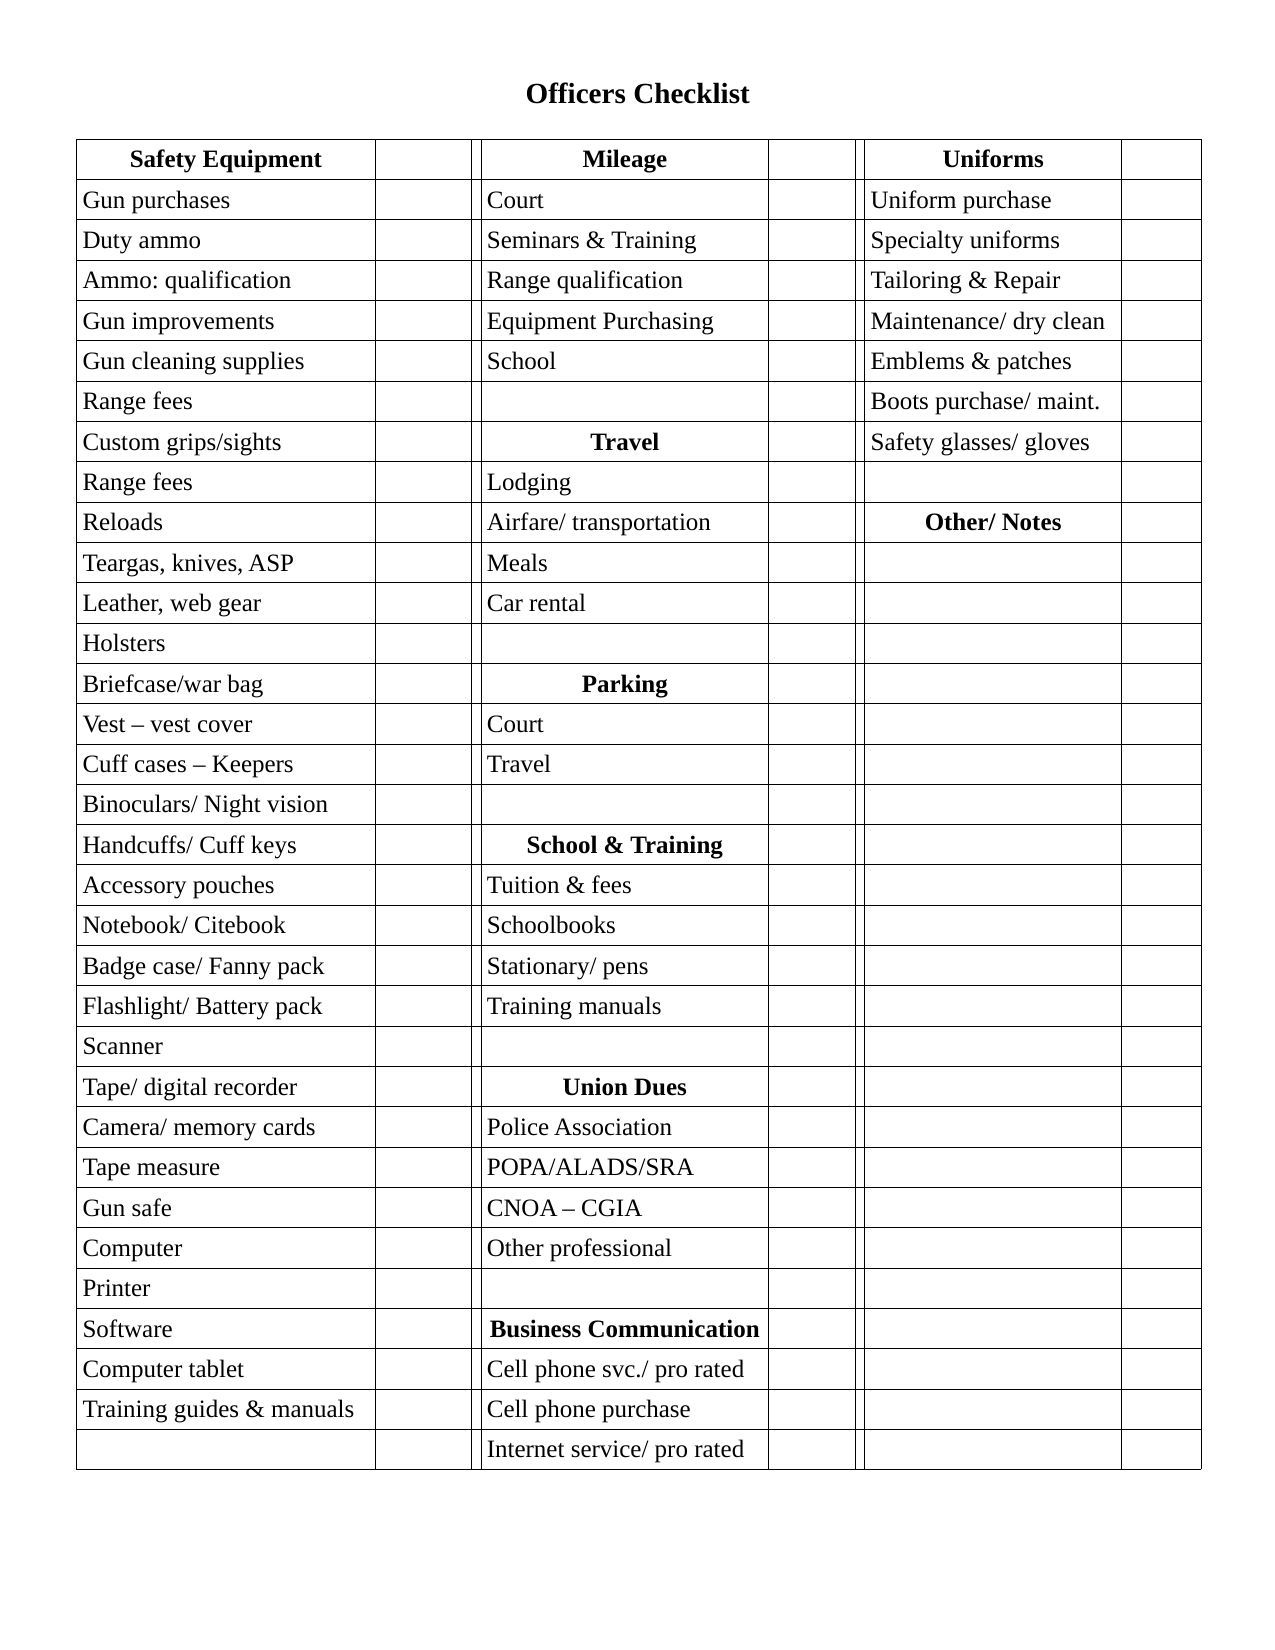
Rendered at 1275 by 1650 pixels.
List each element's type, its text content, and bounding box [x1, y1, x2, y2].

table_cell [856, 583, 864, 622]
table_cell Boots purchase/ maint. [865, 382, 1121, 421]
table_cell Badge case/ Fanny pack [77, 946, 375, 985]
table_cell [865, 906, 1121, 945]
table_cell [769, 1269, 855, 1308]
table_cell [769, 1309, 855, 1348]
table_header [376, 140, 471, 179]
table_cell [769, 906, 855, 945]
table_cell [1122, 704, 1201, 743]
table_cell [1122, 1309, 1201, 1348]
table_cell [856, 865, 864, 905]
table_cell [376, 583, 471, 622]
table_cell [376, 1067, 471, 1106]
table_cell [865, 1027, 1121, 1066]
table_cell Gun purchases [77, 180, 375, 219]
table_cell [376, 261, 471, 300]
table_cell [865, 704, 1121, 743]
table_cell [865, 1430, 1121, 1469]
table_cell [376, 825, 471, 864]
table_cell School [482, 341, 768, 381]
table_cell Range qualification [482, 261, 768, 300]
table_cell Cuff cases – Keepers [77, 745, 375, 784]
table_cell [769, 624, 855, 663]
table_cell [856, 1228, 864, 1267]
table_cell [856, 1349, 864, 1388]
table_cell Union Dues [482, 1067, 768, 1106]
table_cell [472, 1067, 481, 1106]
table_cell [376, 1107, 471, 1147]
table_cell [865, 462, 1121, 502]
table_cell [472, 906, 481, 945]
table_cell [376, 1188, 471, 1227]
table_cell Custom grips/sights [77, 422, 375, 461]
table_cell [482, 624, 768, 663]
table_cell Specialty uniforms [865, 220, 1121, 260]
table_cell [769, 664, 855, 703]
table_header [769, 140, 855, 179]
table_cell Lodging [482, 462, 768, 502]
table_cell [865, 1349, 1121, 1388]
table_cell [1122, 664, 1201, 703]
table_cell Notebook/ Citebook [77, 906, 375, 945]
table_cell [1122, 785, 1201, 824]
table_cell [856, 220, 864, 260]
table_cell Gun safe [77, 1188, 375, 1227]
table_cell Cell phone svc./ pro rated [482, 1349, 768, 1388]
table_header [472, 140, 481, 179]
table_cell [865, 1107, 1121, 1147]
table_cell [865, 946, 1121, 985]
table_cell [769, 382, 855, 421]
table_cell [856, 704, 864, 743]
table_cell [769, 180, 855, 219]
table_cell Emblems & patches [865, 341, 1121, 381]
table_cell [1122, 583, 1201, 622]
table_cell [769, 503, 855, 542]
table_cell [856, 946, 864, 985]
table_cell [865, 1188, 1121, 1227]
table_cell Stationary/ pens [482, 946, 768, 985]
table_cell [865, 1390, 1121, 1429]
table_cell [472, 583, 481, 622]
table_cell [769, 1349, 855, 1388]
table_cell [769, 1228, 855, 1267]
table_cell Flashlight/ Battery pack [77, 986, 375, 1026]
table_cell Tape/ digital recorder [77, 1067, 375, 1106]
table_cell [865, 1067, 1121, 1106]
table_cell [1122, 906, 1201, 945]
table_cell [376, 1148, 471, 1187]
table_cell [1122, 624, 1201, 663]
table_cell [482, 382, 768, 421]
table_cell [376, 382, 471, 421]
table_cell [472, 220, 481, 260]
table_cell Vest – vest cover [77, 704, 375, 743]
table_cell Tailoring & Repair [865, 261, 1121, 300]
table_cell [376, 785, 471, 824]
table_cell [1122, 1188, 1201, 1227]
table_cell [865, 543, 1121, 582]
table_cell [1122, 382, 1201, 421]
table_cell [1122, 261, 1201, 300]
table_cell [856, 382, 864, 421]
table_cell [376, 1228, 471, 1267]
table_cell [1122, 865, 1201, 905]
table_cell [769, 1148, 855, 1187]
table_cell [865, 583, 1121, 622]
table_cell [856, 825, 864, 864]
table_cell [376, 1269, 471, 1308]
table_cell Business Communication [482, 1309, 768, 1348]
table_cell [856, 1309, 864, 1348]
table_cell Car rental [482, 583, 768, 622]
table_cell [376, 745, 471, 784]
table_cell [472, 704, 481, 743]
table_cell [769, 543, 855, 582]
table_cell Software [77, 1309, 375, 1348]
table_cell [472, 1269, 481, 1308]
table_cell [472, 865, 481, 905]
table_cell Tuition & fees [482, 865, 768, 905]
table_cell [376, 865, 471, 905]
table_cell POPA/ALADS/SRA [482, 1148, 768, 1187]
table_cell [376, 301, 471, 340]
table_cell [472, 341, 481, 381]
table_cell [472, 1188, 481, 1227]
table_cell [856, 180, 864, 219]
table_cell [769, 825, 855, 864]
table_cell [769, 865, 855, 905]
table_cell [376, 664, 471, 703]
table_cell [769, 462, 855, 502]
table_cell [472, 745, 481, 784]
table_cell [856, 624, 864, 663]
table_cell [1122, 1148, 1201, 1187]
table_cell [376, 704, 471, 743]
table_cell [865, 865, 1121, 905]
table_cell [376, 543, 471, 582]
table_cell [769, 745, 855, 784]
table_cell [769, 946, 855, 985]
table_cell [856, 301, 864, 340]
table_cell [482, 1269, 768, 1308]
table_cell Training manuals [482, 986, 768, 1026]
table_cell Other professional [482, 1228, 768, 1267]
table_cell [376, 422, 471, 461]
table_cell [856, 1188, 864, 1227]
table_cell [1122, 1349, 1201, 1388]
table_cell [856, 785, 864, 824]
table_cell [376, 220, 471, 260]
table_cell Uniform purchase [865, 180, 1121, 219]
table_cell Briefcase/war bag [77, 664, 375, 703]
table_cell [856, 462, 864, 502]
table_header Safety Equipment [77, 140, 375, 179]
table_cell [769, 301, 855, 340]
table_cell [472, 1148, 481, 1187]
table_cell [865, 986, 1121, 1026]
table_cell Ammo: qualification [77, 261, 375, 300]
table_cell [856, 543, 864, 582]
table_cell Binoculars/ Night vision [77, 785, 375, 824]
table_cell [769, 1430, 855, 1469]
table_header Mileage [482, 140, 768, 179]
table_cell [472, 1390, 481, 1429]
table_cell [472, 785, 481, 824]
table_cell [769, 1188, 855, 1227]
table_cell [769, 785, 855, 824]
table_cell [376, 1390, 471, 1429]
table_cell [856, 906, 864, 945]
table_cell Other/ Notes [865, 503, 1121, 542]
table_cell Accessory pouches [77, 865, 375, 905]
table_cell [1122, 1027, 1201, 1066]
text Officers Checklist [76, 76, 1198, 110]
table_cell [1122, 1067, 1201, 1106]
table_cell [472, 543, 481, 582]
table_cell Parking [482, 664, 768, 703]
table_cell [376, 906, 471, 945]
table_header [856, 140, 864, 179]
table_cell [1122, 422, 1201, 461]
table_cell [769, 1067, 855, 1106]
table_cell [376, 1027, 471, 1066]
table_cell Court [482, 180, 768, 219]
table_cell [769, 1390, 855, 1429]
table_cell [769, 261, 855, 300]
table_cell School & Training [482, 825, 768, 864]
table_cell [472, 1027, 481, 1066]
table_cell [856, 422, 864, 461]
table_cell [376, 1349, 471, 1388]
table_cell Teargas, knives, ASP [77, 543, 375, 582]
table_cell [472, 1349, 481, 1388]
table_cell [376, 624, 471, 663]
table_cell Airfare/ transportation [482, 503, 768, 542]
table_cell [856, 1430, 864, 1469]
table_cell [1122, 543, 1201, 582]
table_cell Travel [482, 745, 768, 784]
table_cell [865, 664, 1121, 703]
table_cell [472, 422, 481, 461]
table_cell [376, 503, 471, 542]
table_cell [769, 704, 855, 743]
table_cell [856, 1390, 864, 1429]
table_cell [769, 1027, 855, 1066]
table_cell [472, 503, 481, 542]
table_cell Training guides & manuals [77, 1390, 375, 1429]
table_cell [769, 1107, 855, 1147]
table_cell [1122, 986, 1201, 1026]
table_cell [856, 1148, 864, 1187]
table_cell [472, 1309, 481, 1348]
table_cell [856, 986, 864, 1026]
table_cell Seminars & Training [482, 220, 768, 260]
table_cell [376, 1430, 471, 1469]
table_cell Equipment Purchasing [482, 301, 768, 340]
table_cell [376, 462, 471, 502]
table_cell CNOA – CGIA [482, 1188, 768, 1227]
table_cell [1122, 1107, 1201, 1147]
table_cell Leather, web gear [77, 583, 375, 622]
table_cell [472, 261, 481, 300]
table_cell [1122, 1269, 1201, 1308]
table_cell [376, 341, 471, 381]
table_cell [1122, 1430, 1201, 1469]
table_cell [769, 583, 855, 622]
table_cell [472, 1228, 481, 1267]
table_cell [77, 1430, 375, 1469]
table_cell Duty ammo [77, 220, 375, 260]
table_cell [856, 745, 864, 784]
table_cell Range fees [77, 382, 375, 421]
table_cell Meals [482, 543, 768, 582]
table_cell [856, 1107, 864, 1147]
table_cell Cell phone purchase [482, 1390, 768, 1429]
table_cell [769, 986, 855, 1026]
table_cell [1122, 180, 1201, 219]
table_cell Holsters [77, 624, 375, 663]
table_cell Gun improvements [77, 301, 375, 340]
table_cell [856, 1269, 864, 1308]
table_cell Safety glasses/ gloves [865, 422, 1121, 461]
table_cell Reloads [77, 503, 375, 542]
table_cell Police Association [482, 1107, 768, 1147]
table_cell [472, 1107, 481, 1147]
table_cell [1122, 301, 1201, 340]
table_cell [856, 341, 864, 381]
table_cell [865, 785, 1121, 824]
table_cell [865, 1309, 1121, 1348]
table_cell [482, 1027, 768, 1066]
table_cell [376, 946, 471, 985]
table_cell Travel [482, 422, 768, 461]
table_cell [856, 1067, 864, 1106]
table_cell [1122, 1228, 1201, 1267]
table_cell [865, 1148, 1121, 1187]
table_cell Computer tablet [77, 1349, 375, 1388]
table_cell [865, 624, 1121, 663]
table_cell [472, 825, 481, 864]
table_cell [1122, 1390, 1201, 1429]
table_cell [856, 664, 864, 703]
table_cell [376, 1309, 471, 1348]
table_cell [472, 462, 481, 502]
table_cell [1122, 220, 1201, 260]
table_header Uniforms [865, 140, 1121, 179]
table_cell [472, 664, 481, 703]
table_header [1122, 140, 1201, 179]
table_cell [865, 1269, 1121, 1308]
table_cell [856, 261, 864, 300]
table_cell [376, 986, 471, 1026]
table_cell [856, 1027, 864, 1066]
table_cell Scanner [77, 1027, 375, 1066]
table_cell [769, 341, 855, 381]
table_cell [1122, 503, 1201, 542]
table_cell [472, 946, 481, 985]
table_cell Schoolbooks [482, 906, 768, 945]
table_cell [1122, 946, 1201, 985]
table_cell [1122, 825, 1201, 864]
table_cell Court [482, 704, 768, 743]
table_cell Printer [77, 1269, 375, 1308]
table_cell [1122, 462, 1201, 502]
table_cell [472, 1430, 481, 1469]
table_cell [769, 220, 855, 260]
table_cell [472, 301, 481, 340]
table_cell [1122, 341, 1201, 381]
table_cell [472, 382, 481, 421]
table_cell [856, 503, 864, 542]
table_cell Gun cleaning supplies [77, 341, 375, 381]
table_cell [865, 745, 1121, 784]
table_cell Tape measure [77, 1148, 375, 1187]
table_cell [472, 180, 481, 219]
table_cell [769, 422, 855, 461]
table_cell [482, 785, 768, 824]
table_cell [376, 180, 471, 219]
table_cell [472, 624, 481, 663]
table_cell [865, 1228, 1121, 1267]
table_cell Handcuffs/ Cuff keys [77, 825, 375, 864]
table_cell Range fees [77, 462, 375, 502]
table_cell Computer [77, 1228, 375, 1267]
table_cell [1122, 745, 1201, 784]
table_cell Maintenance/ dry clean [865, 301, 1121, 340]
table_cell Camera/ memory cards [77, 1107, 375, 1147]
table_cell [865, 825, 1121, 864]
table_cell Internet service/ pro rated [482, 1430, 768, 1469]
table_cell [472, 986, 481, 1026]
